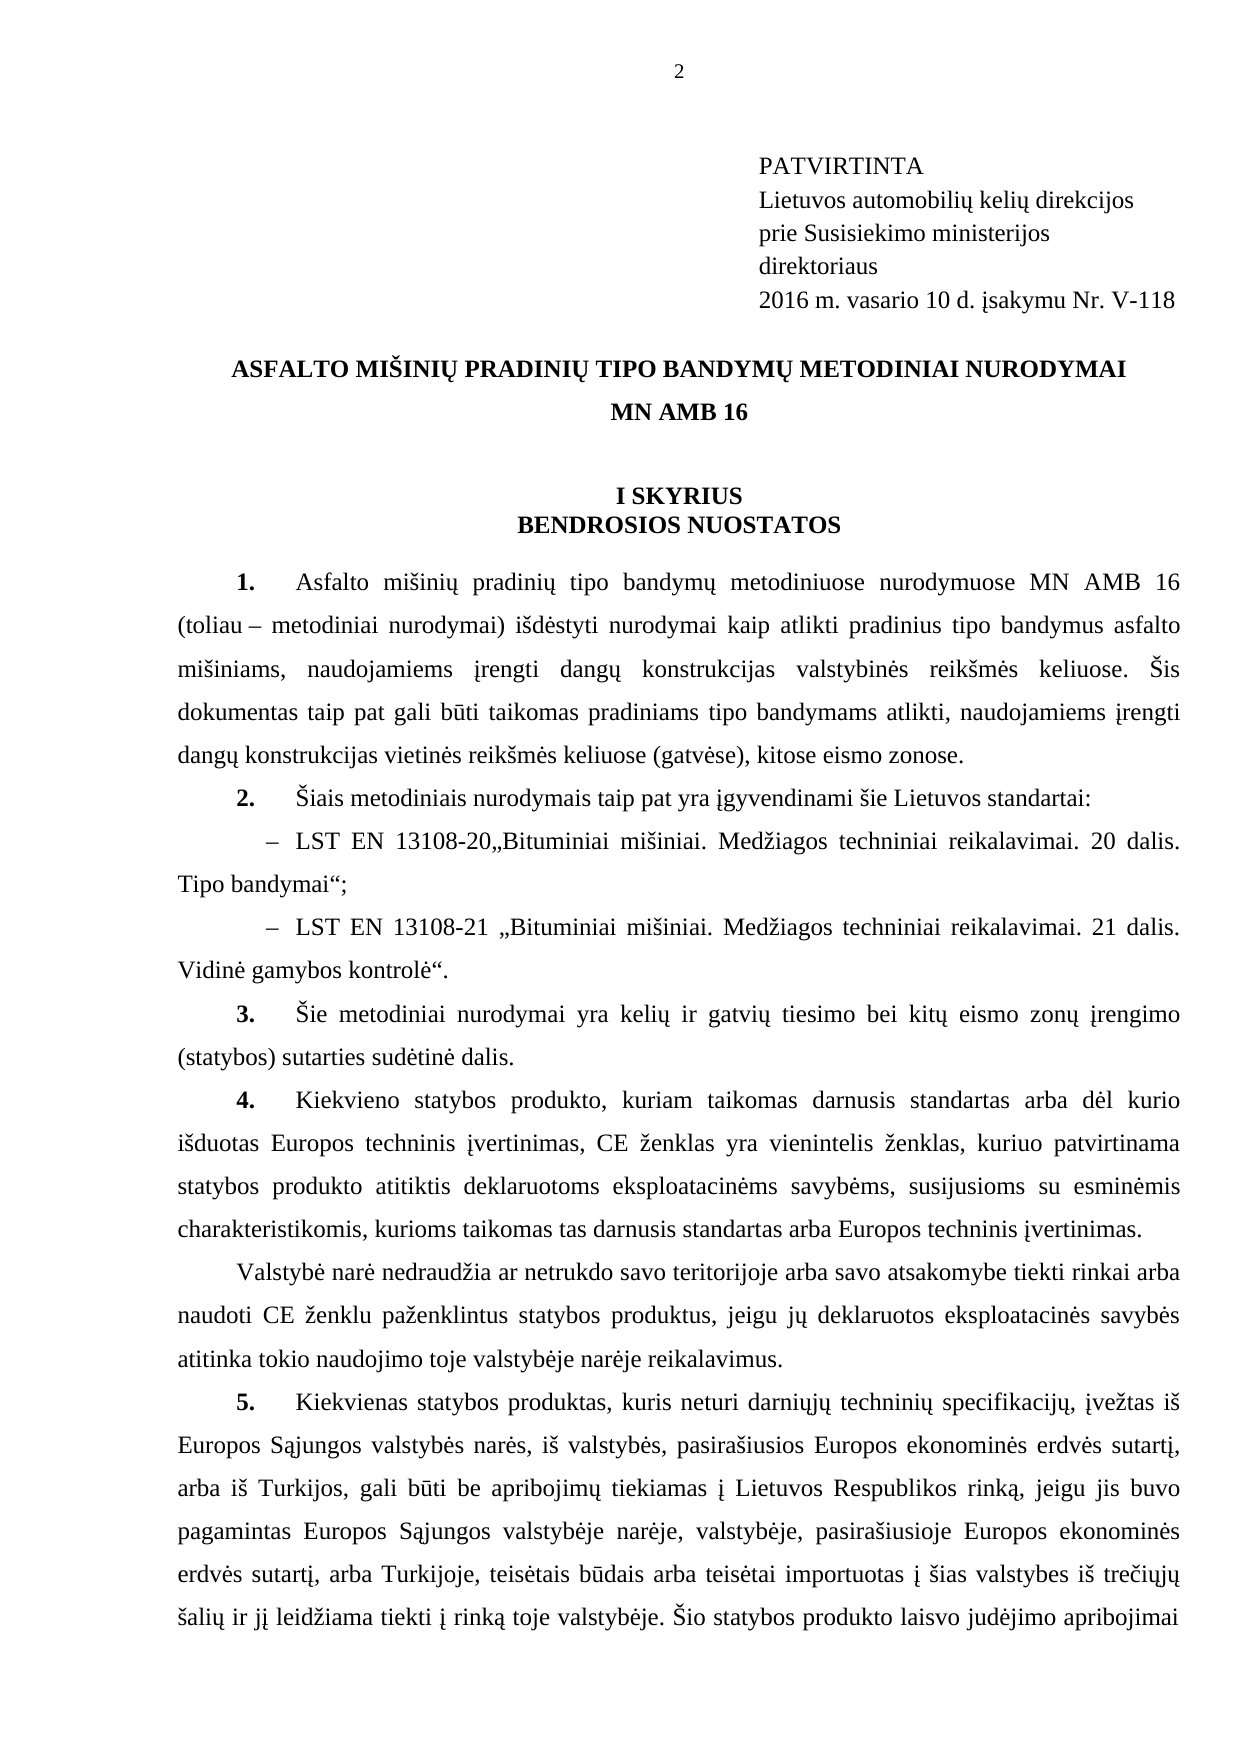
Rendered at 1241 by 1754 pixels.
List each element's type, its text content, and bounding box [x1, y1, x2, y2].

text prie Susisiekimo ministerijos [177, 213, 1181, 247]
text 4. Kiekvieno statybos produkto, kuriam taikomas darnusis standartas arba dėl kurio išduotas Europos techninis įvertinimas, CE ženklas yra vienintelis ženklas, kuriuo patvirtinama statybos produkto atitiktis deklaruotoms eksploatacinėms savybėms, susijusioms su esminėmis charakteristikomis, kurioms taikomas tas darnusis standartas arba Europos techninis įvertinimas. [177, 1085, 1181, 1243]
text 1. Asfalto mišinių pradinių tipo bandymų metodiniuose nurodymuose MN AMB 16 (toliau – metodiniai nurodymai) išdėstyti nurodymai kaip atlikti pradinius tipo bandymus asfalto mišiniams, naudojamiems įrengti dangų konstrukcijas valstybinės reikšmės keliuose. Šis dokumentas taip pat gali būti taikomas pradiniams tipo bandymams atlikti, naudojamiems įrengti dangų konstrukcijas vietinės reikšmės keliuose (gatvėse), kitose eismo zonose. [177, 567, 1181, 769]
text BENDROSIOS NUOSTATOS [177, 510, 1181, 539]
text Valstybė narė nedraudžia ar netrukdo savo teritorijoje arba savo atsakomybe tiekti rinkai arba naudoti CE ženklu paženklintus statybos produktus, jeigu jų deklaruotos eksploatacinės savybės atitinka tokio naudojimo toje valstybėje narėje reikalavimus. [177, 1257, 1181, 1372]
text – LST EN 13108-21 „Bituminiai mišiniai. Medžiagos techniniai reikalavimai. 21 dalis. Vidinė gamybos kontrolė“. [177, 912, 1181, 984]
text direktoriaus [177, 247, 1181, 280]
text 2. Šiais metodiniais nurodymais taip pat yra įgyvendinami šie Lietuvos standartai: [177, 783, 1181, 812]
text Lietuvos automobilių kelių direkcijos [177, 180, 1181, 213]
text 2016 m. vasario 10 d. įsakymu Nr. V-118 [177, 280, 1181, 313]
text ASFALTO MIŠINIŲ PRADINIŲ TIPO BANDYMŲ METODINIAI NURODYMAI MN AMB 16 [177, 354, 1181, 426]
text – LST EN 13108-20„Bituminiai mišiniai. Medžiagos techniniai reikalavimai. 20 dalis. Tipo bandymai“; [177, 826, 1181, 898]
text PATVIRTINTA [177, 147, 1181, 180]
text 5. Kiekvienas statybos produktas, kuris neturi darniųjų techninių specifikacijų, įvežtas iš Europos Sąjungos valstybės narės, iš valstybės, pasirašiusios Europos ekonominės erdvės sutartį, arba iš Turkijos, gali būti be apribojimų tiekiamas į Lietuvos Respublikos rinką, jeigu jis buvo pagamintas Europos Sąjungos valstybėje narėje, valstybėje, pasirašiusioje Europos ekonominės erdvės sutartį, arba Turkijoje, teisėtais būdais arba teisėtai importuotas į šias valstybes iš trečiųjų šalių ir jį leidžiama tiekti į rinką toje valstybėje. Šio statybos produkto laisvo judėjimo apribojimai [177, 1387, 1181, 1631]
text I SKYRIUS [177, 481, 1181, 510]
text 3. Šie metodiniai nurodymai yra kelių ir gatvių tiesimo bei kitų eismo zonų įrengimo (statybos) sutarties sudėtinė dalis. [177, 999, 1181, 1071]
